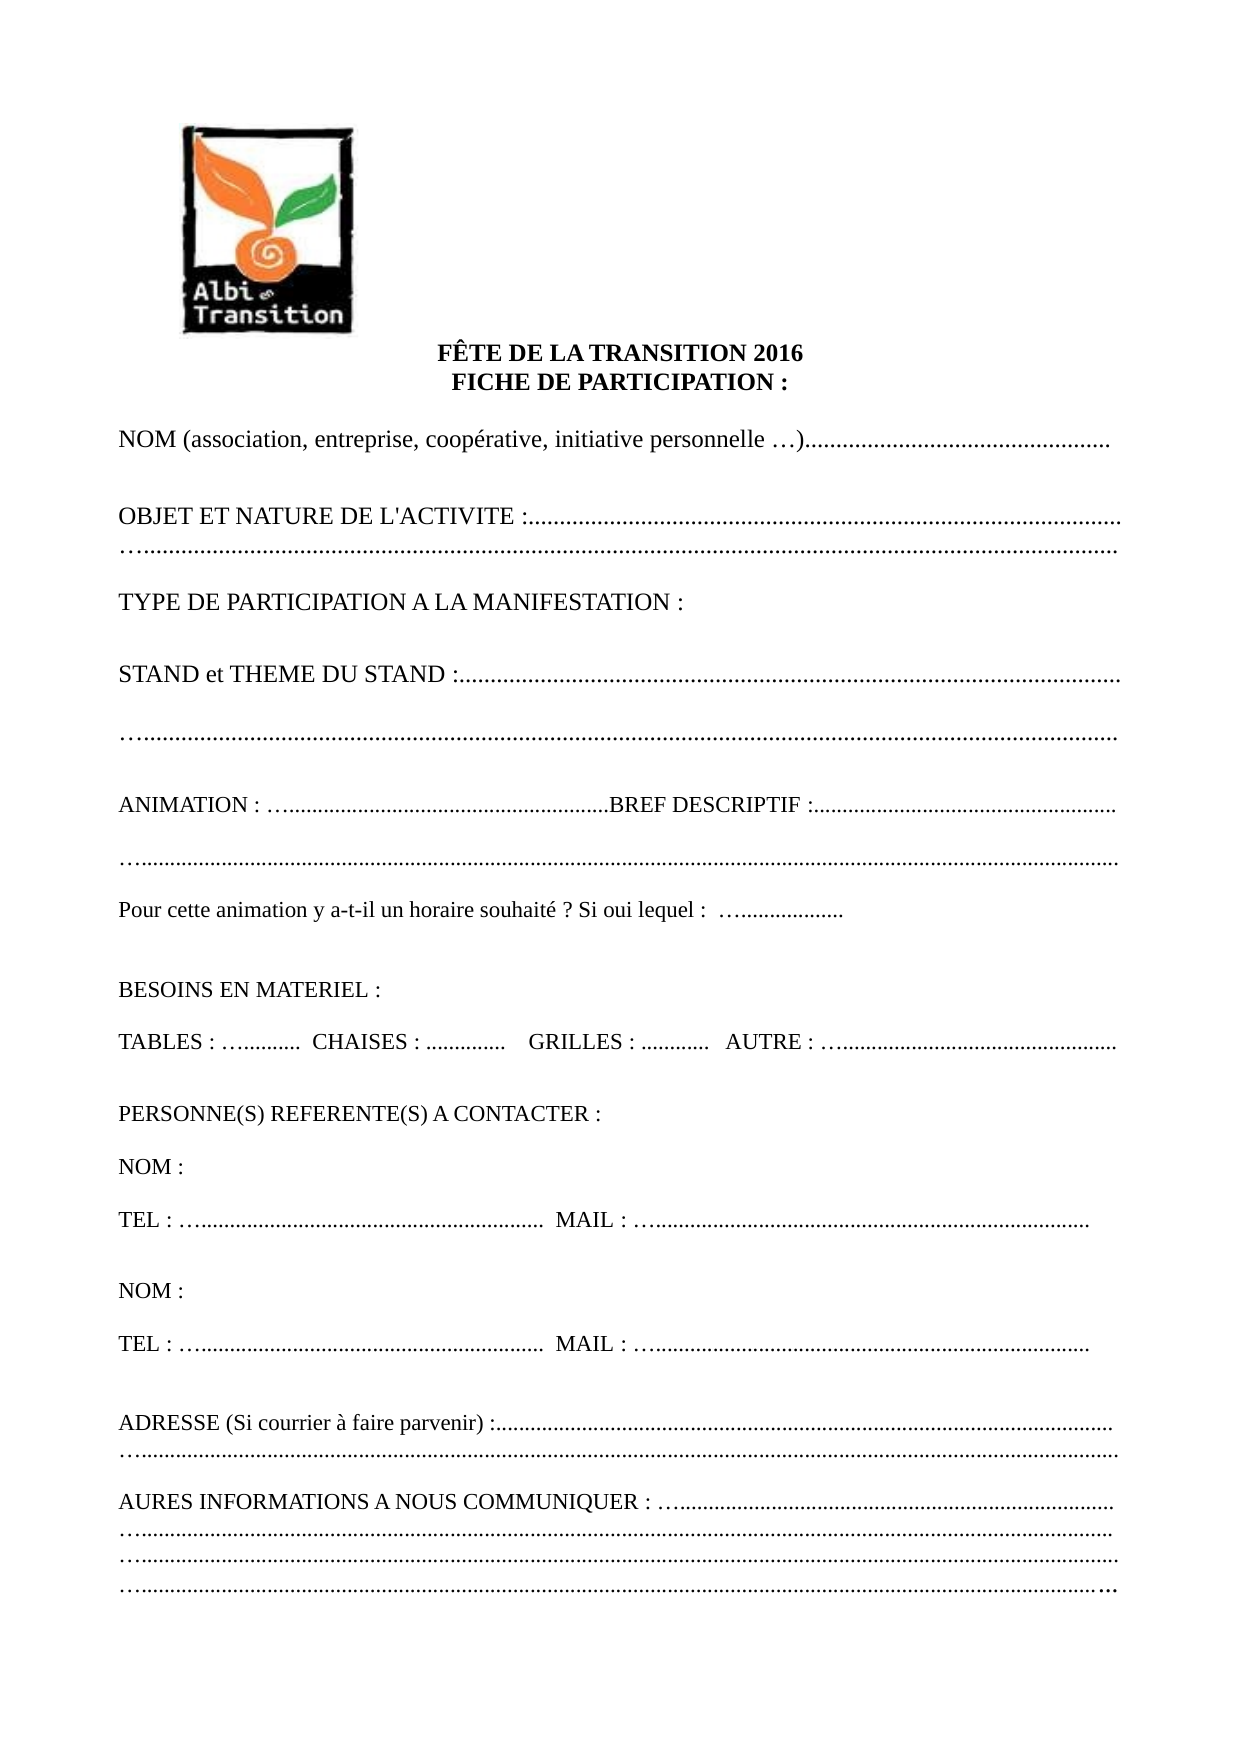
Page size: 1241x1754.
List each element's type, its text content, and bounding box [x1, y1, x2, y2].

text …............................................................................................................................................................ [118, 530, 1122, 559]
text …........................................................................................................................................................................... [118, 844, 1122, 870]
text PERSONNE(S) REFERENTE(S) A CONTACTER : [118, 1100, 1122, 1127]
text STAND et THEME DU STAND :.......................................................................................................... [118, 659, 1122, 688]
picture [178, 123, 359, 339]
text Pour cette animation y a-t-il un horaire souhaité ? Si oui lequel : ….................. [118, 897, 1122, 923]
text TEL : …............................................................ MAIL : …............................................................................ [118, 1206, 1122, 1232]
text NOM : [118, 1277, 1122, 1304]
text ANIMATION : …........................................................BREF DESCRIPTIF :..................................................... [118, 791, 1122, 817]
text ….......................................................................................................................................................................... [118, 1515, 1122, 1541]
text NOM (association, entreprise, coopérative, initiative personnelle …)................................................. [118, 424, 1122, 453]
text …........................................................................................................................................................................... [118, 1541, 1122, 1567]
text OBJET ET NATURE DE L'ACTIVITE :............................................................................................... [118, 501, 1122, 530]
text …............................................................................................................................................................ [118, 717, 1122, 746]
text ….......................................................................................................................................................................... [118, 1567, 1122, 1598]
text FÊTE DE LA TRANSITION 2016 [118, 115, 1122, 367]
text TYPE DE PARTICIPATION A LA MANIFESTATION : [118, 587, 1122, 616]
text BESOINS EN MATERIEL : [118, 976, 1122, 1002]
text AURES INFORMATIONS A NOUS COMMUNIQUER : …............................................................................ [118, 1488, 1122, 1515]
text TABLES : ….......... CHAISES : .............. GRILLES : ............ AUTRE : …................................................ [118, 1028, 1122, 1055]
text NOM : [118, 1153, 1122, 1179]
text TEL : …............................................................ MAIL : …............................................................................ [118, 1330, 1122, 1357]
text ADRESSE (Si courrier à faire parvenir) :............................................................................................................ …........................................................................................................................................................................... [118, 1409, 1122, 1462]
text FICHE DE PARTICIPATION : [118, 367, 1122, 396]
